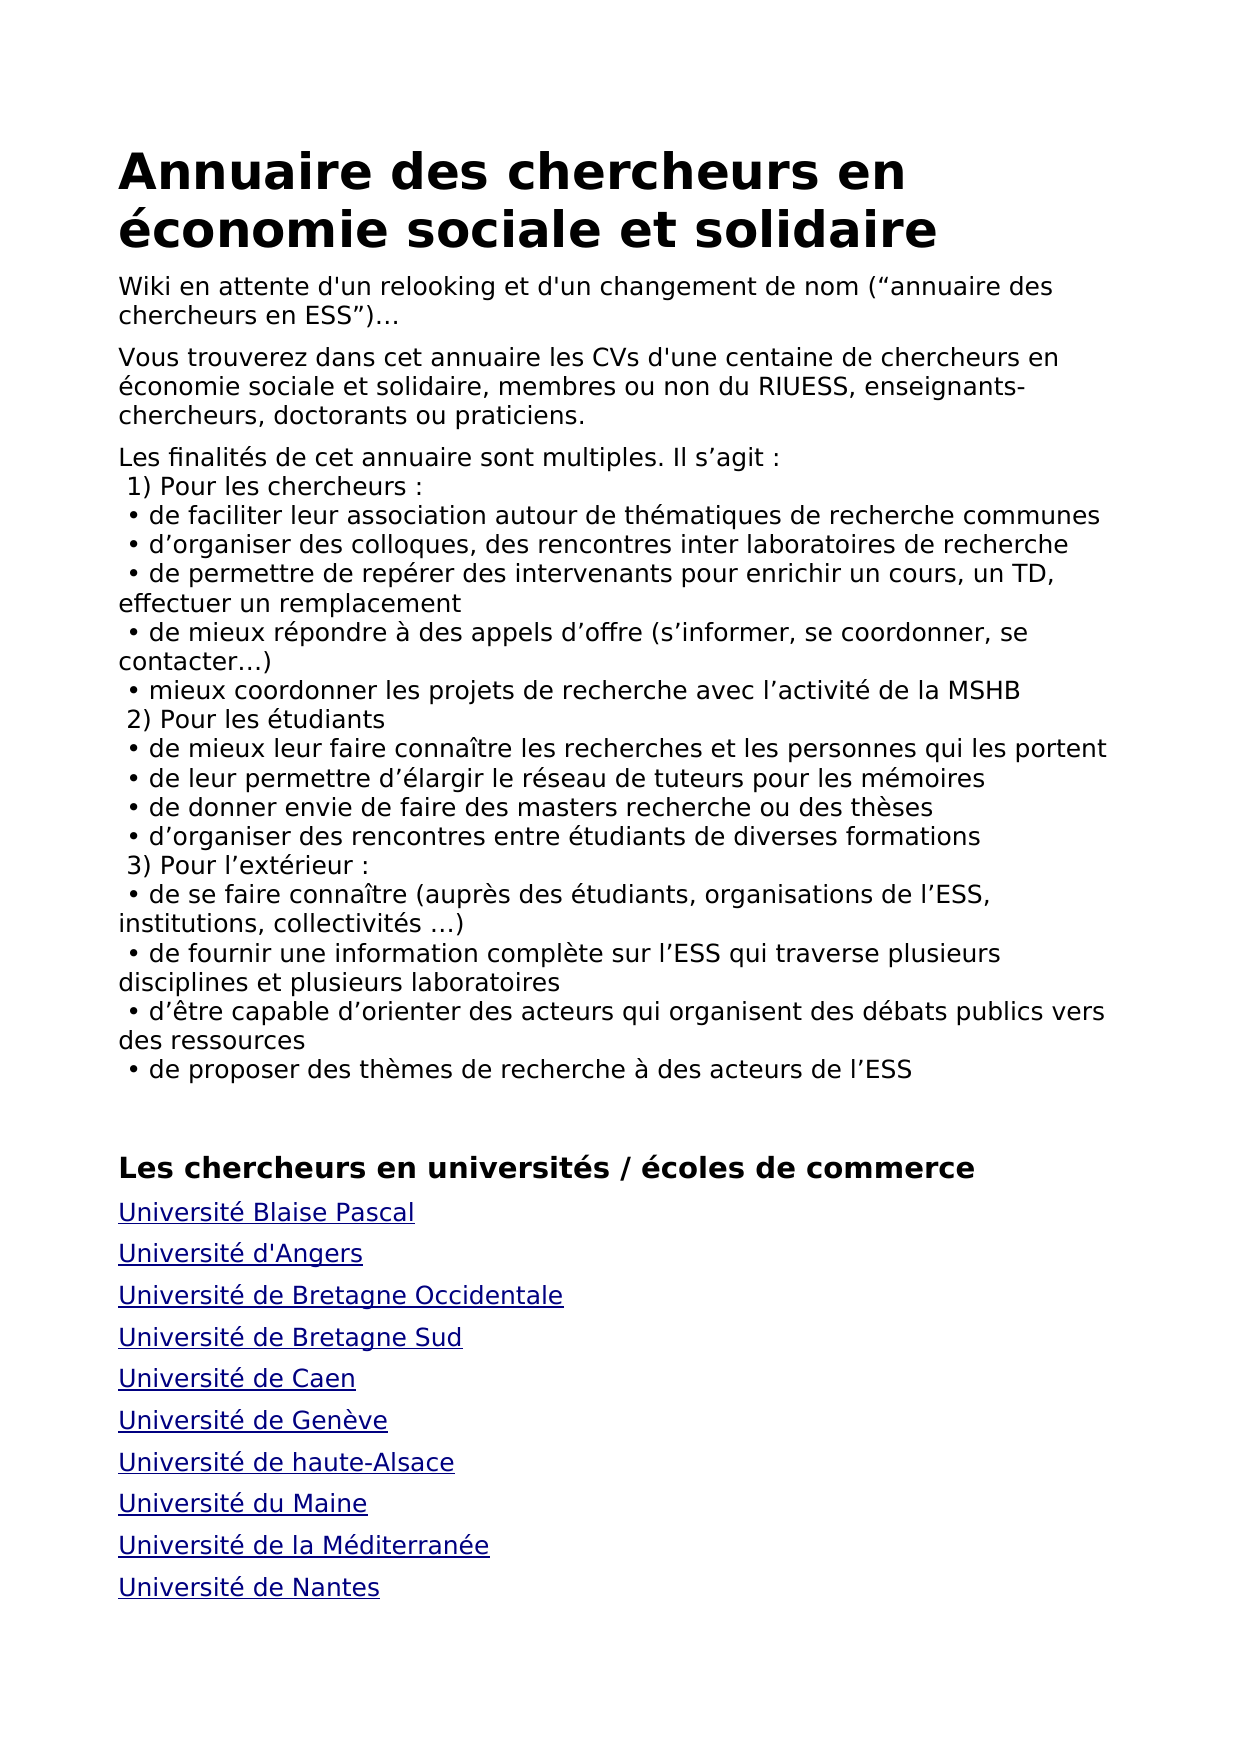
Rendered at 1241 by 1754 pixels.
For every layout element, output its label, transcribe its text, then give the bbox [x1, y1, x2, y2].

text Wiki en attente d'un relooking et d'un changement de nom (“annuaire des chercheurs en ESS”)… [118, 272, 1122, 330]
text Université de Bretagne Occidentale [118, 1281, 1122, 1310]
text Université d'Angers [118, 1239, 1122, 1268]
text Vous trouverez dans cet annuaire les CVs d'une centaine de chercheurs en économie sociale et solidaire, membres ou non du RIUESS, enseignants-chercheurs, doctorants ou praticiens. [118, 343, 1122, 430]
text Université du Maine [118, 1489, 1122, 1518]
text Université de la Méditerranée [118, 1531, 1122, 1560]
subtitle Les chercheurs en universités / écoles de commerce [118, 1151, 1122, 1185]
text Université de Bretagne Sud [118, 1323, 1122, 1352]
text Université de haute-Alsace [118, 1448, 1122, 1477]
text Université de Genève [118, 1406, 1122, 1435]
subtitle Annuaire des chercheurs en économie sociale et solidaire [118, 143, 1122, 259]
text Université Blaise Pascal [118, 1198, 1122, 1227]
text Université de Caen [118, 1364, 1122, 1393]
text Université de Nantes [118, 1573, 1122, 1602]
text Les finalités de cet annuaire sont multiples. Il s’agit : 1) Pour les chercheurs : • de faciliter leur association autour de thématiques de recherche communes • d’organiser des colloques, des rencontres inter laboratoires de recherche • de permettre de repérer des intervenants pour enrichir un cours, un TD, effectuer un remplacement • de mieux répondre à des appels d’offre (s’informer, se coordonner, se contacter…) • mieux coordonner les projets de recherche avec l’activité de la MSHB 2) Pour les étudiants • de mieux leur faire connaître les recherches et les personnes qui les portent • de leur permettre d’élargir le réseau de tuteurs pour les mémoires • de donner envie de faire des masters recherche ou des thèses • d’organiser des rencontres entre étudiants de diverses formations 3) Pour l’extérieur : • de se faire connaître (auprès des étudiants, organisations de l’ESS, institutions, collectivités …) • de fournir une information complète sur l’ESS qui traverse plusieurs disciplines et plusieurs laboratoires • d’être capable d’orienter des acteurs qui organisent des débats publics vers des ressources • de proposer des thèmes de recherche à des acteurs de l’ESS [118, 443, 1122, 1114]
